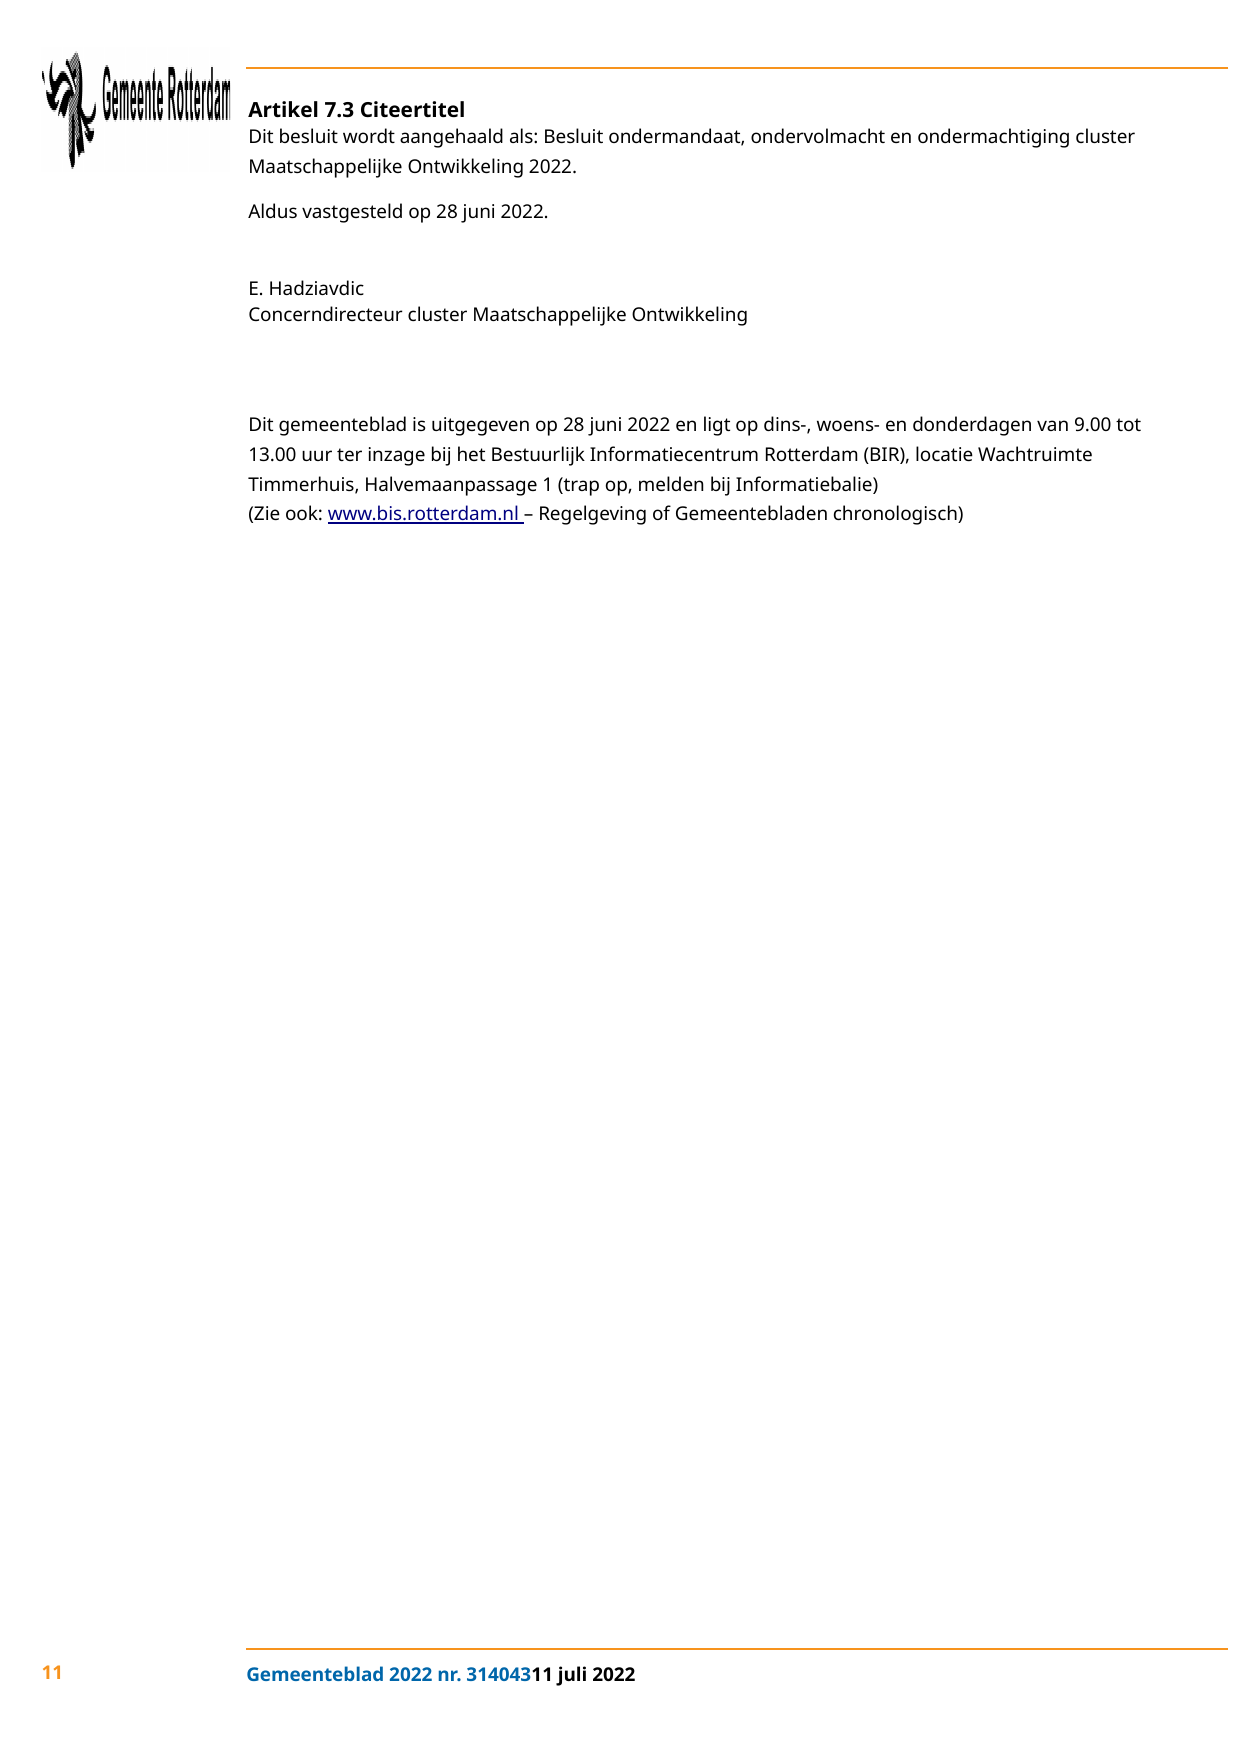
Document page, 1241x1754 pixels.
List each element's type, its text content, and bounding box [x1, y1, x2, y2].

text Dit besluit wordt aangehaald als: Besluit ondermandaat, ondervolmacht en ondermachtiging cluster Maatschappelijke Ontwikkeling 2022. [248, 123, 1152, 178]
picture [41, 47, 231, 172]
text Aldus vastgesteld op 28 juni 2022. [248, 198, 1152, 224]
text E. Hadziavdic [248, 276, 1152, 301]
text Dit gemeenteblad is uitgegeven op 28 juni 2022 en ligt op dins-, woens- en donderdagen van 9.00 tot 13.00 uur ter inzage bij het Bestuurlijk Informatiecentrum Rotterdam (BIR), locatie Wachtruimte Timmerhuis, Halvemaanpassage 1 (trap op, melden bij Informatiebalie) [248, 412, 1152, 496]
text Concerndirecteur cluster Maatschappelijke Ontwikkeling [248, 301, 1152, 327]
text (Zie ook: www.bis.rotterdam.nl – Regelgeving of Gemeentebladen chronologisch) [248, 500, 1152, 526]
text Artikel 7.3 Citeertitel [248, 95, 1152, 123]
